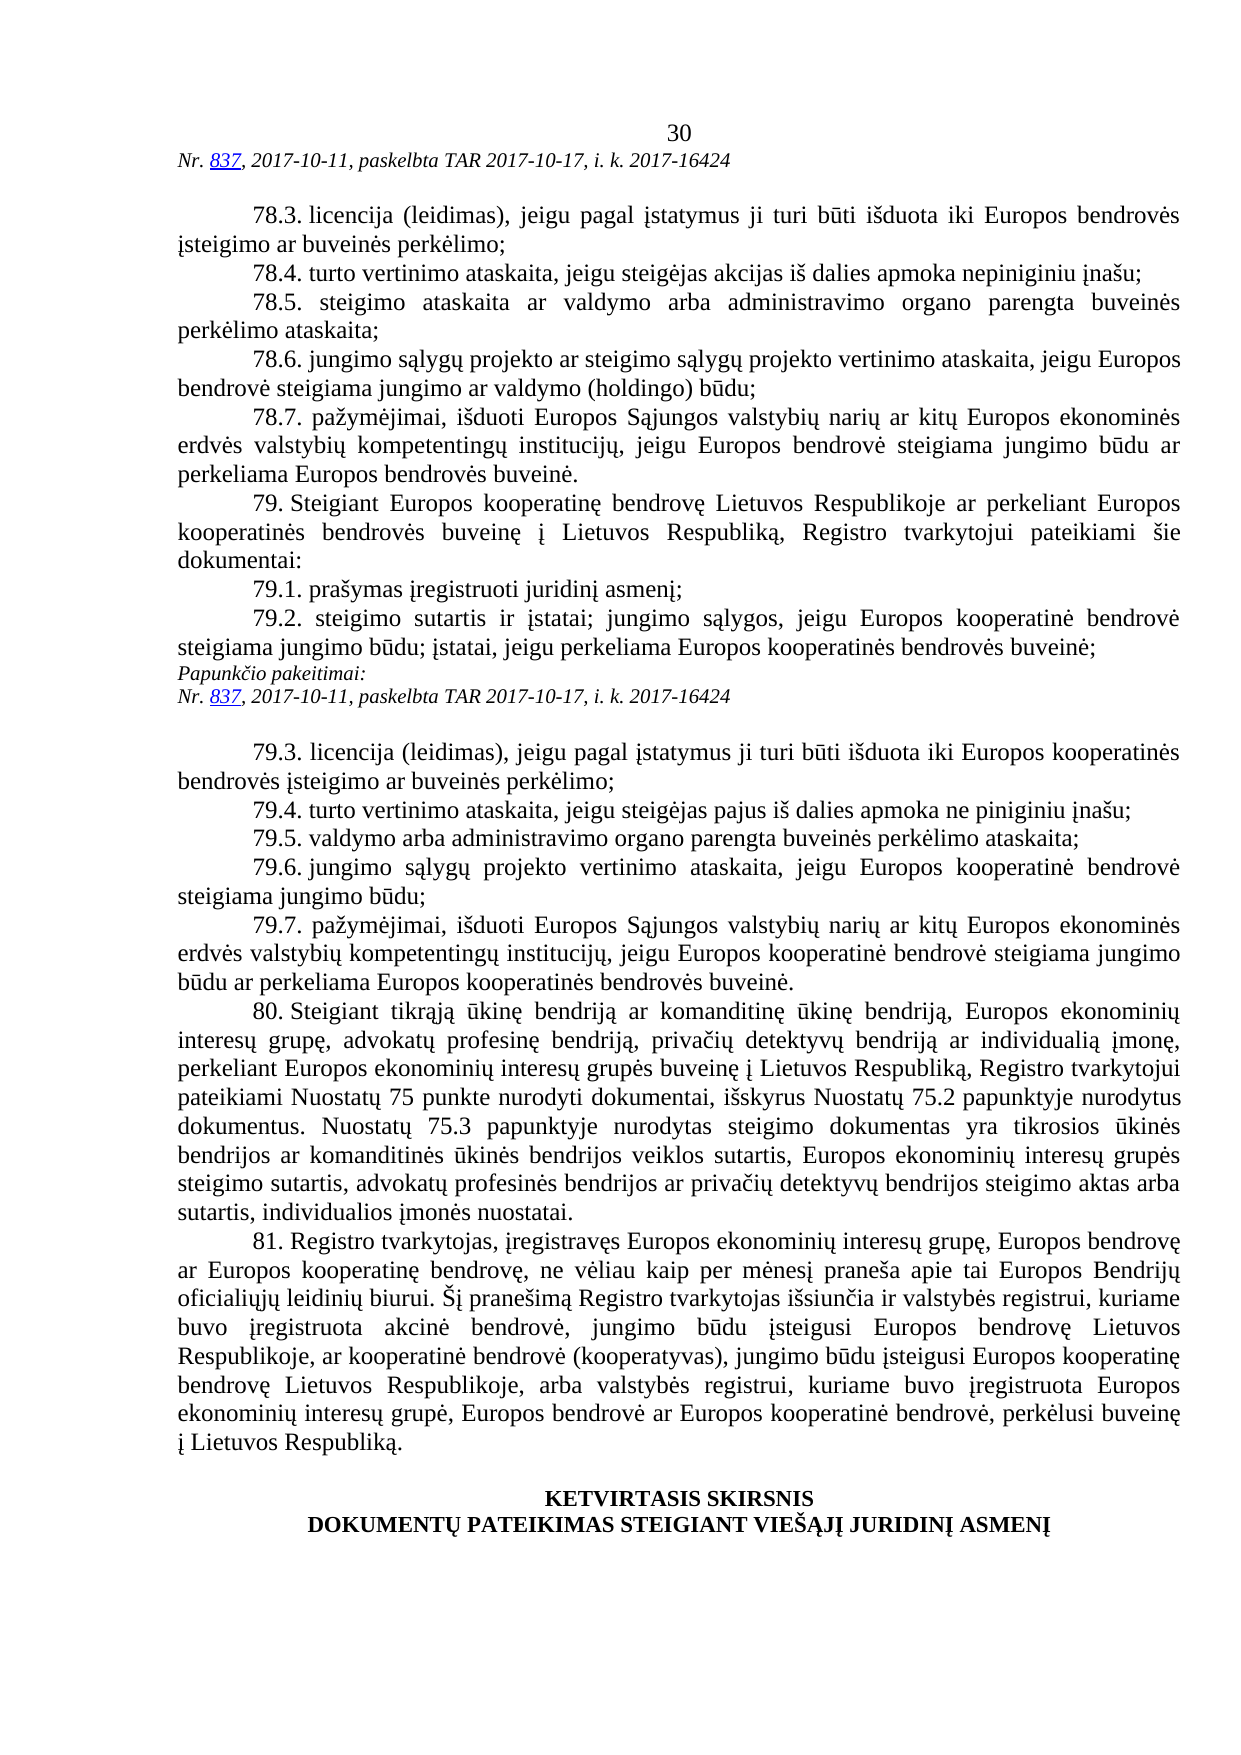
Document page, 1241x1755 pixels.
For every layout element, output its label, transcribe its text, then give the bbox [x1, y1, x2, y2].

text 78.6. jungimo sąlygų projekto ar steigimo sąlygų projekto vertinimo ataskaita, jeigu Europos bendrovė steigiama jungimo ar valdymo (holdingo) būdu; [177, 344, 1181, 402]
text 79.1. prašymas įregistruoti juridinį asmenį; [177, 574, 1181, 603]
text 80. Steigiant tikrąją ūkinę bendriją ar komanditinę ūkinę bendriją, Europos ekonominių interesų grupę, advokatų profesinę bendriją, privačių detektyvų bendriją ar individualią įmonę, perkeliant Europos ekonominių interesų grupės buveinę į Lietuvos Respubliką, Registro tvarkytojui pateikiami Nuostatų 75 punkte nurodyti dokumentai, išskyrus Nuostatų 75.2 papunktyje nurodytus dokumentus. Nuostatų 75.3 papunktyje nurodytas steigimo dokumentas yra tikrosios ūkinės bendrijos ar komanditinės ūkinės bendrijos veiklos sutartis, Europos ekonominių interesų grupės steigimo sutartis, advokatų profesinės bendrijos ar privačių detektyvų bendrijos steigimo aktas arba sutartis, individualios įmonės nuostatai. [177, 996, 1181, 1226]
text 78.5. steigimo ataskaita ar valdymo arba administravimo organo parengta buveinės perkėlimo ataskaita; [177, 287, 1181, 344]
text 78.4. turto vertinimo ataskaita, jeigu steigėjas akcijas iš dalies apmoka nepiniginiu įnašu; [177, 258, 1181, 287]
text Nr. 837, 2017-10-11, paskelbta TAR 2017-10-17, i. k. 2017-16424 [177, 148, 1181, 172]
text 79.6. jungimo sąlygų projekto vertinimo ataskaita, jeigu Europos kooperatinė bendrovė steigiama jungimo būdu; [177, 852, 1181, 910]
text 79.5. valdymo arba administravimo organo parengta buveinės perkėlimo ataskaita; [177, 823, 1181, 852]
text 79.3. licencija (leidimas), jeigu pagal įstatymus ji turi būti išduota iki Europos kooperatinės bendrovės įsteigimo ar buveinės perkėlimo; [177, 737, 1181, 795]
text DOKUMENTŲ PATEIKIMAS STEIGIANT VIEŠĄJĮ JURIDINĮ ASMENĮ [177, 1511, 1181, 1537]
text 78.3. licencija (leidimas), jeigu pagal įstatymus ji turi būti išduota iki Europos bendrovės įsteigimo ar buveinės perkėlimo; [177, 200, 1181, 258]
text KETVIRTASIS SKIRSNIS [177, 1485, 1181, 1511]
text 79.4. turto vertinimo ataskaita, jeigu steigėjas pajus iš dalies apmoka ne piniginiu įnašu; [177, 795, 1181, 823]
text 81. Registro tvarkytojas, įregistravęs Europos ekonominių interesų grupę, Europos bendrovę ar Europos kooperatinę bendrovę, ne vėliau kaip per mėnesį praneša apie tai Europos Bendrijų oficialiųjų leidinių biurui. Šį pranešimą Registro tvarkytojas išsiunčia ir valstybės registrui, kuriame buvo įregistruota akcinė bendrovė, jungimo būdu įsteigusi Europos bendrovę Lietuvos Respublikoje, ar kooperatinė bendrovė (kooperatyvas), jungimo būdu įsteigusi Europos kooperatinę bendrovę Lietuvos Respublikoje, arba valstybės registrui, kuriame buvo įregistruota Europos ekonominių interesų grupė, Europos bendrovė ar Europos kooperatinė bendrovė, perkėlusi buveinę į Lietuvos Respubliką. [177, 1226, 1181, 1456]
text 79.7. pažymėjimai, išduoti Europos Sąjungos valstybių narių ar kitų Europos ekonominės erdvės valstybių kompetentingų institucijų, jeigu Europos kooperatinė bendrovė steigiama jungimo būdu ar perkeliama Europos kooperatinės bendrovės buveinė. [177, 910, 1181, 996]
text 78.7. pažymėjimai, išduoti Europos Sąjungos valstybių narių ar kitų Europos ekonominės erdvės valstybių kompetentingų institucijų, jeigu Europos bendrovė steigiama jungimo būdu ar perkeliama Europos bendrovės buveinė. [177, 402, 1181, 488]
text 79. Steigiant Europos kooperatinę bendrovę Lietuvos Respublikoje ar perkeliant Europos kooperatinės bendrovės buveinę į Lietuvos Respubliką, Registro tvarkytojui pateikiami šie dokumentai: [177, 488, 1181, 574]
text Nr. 837, 2017-10-11, paskelbta TAR 2017-10-17, i. k. 2017-16424 [177, 684, 1181, 708]
text Papunkčio pakeitimai: [177, 660, 1181, 684]
text 79.2. steigimo sutartis ir įstatai; jungimo sąlygos, jeigu Europos kooperatinė bendrovė steigiama jungimo būdu; įstatai, jeigu perkeliama Europos kooperatinės bendrovės buveinė; [177, 603, 1181, 660]
